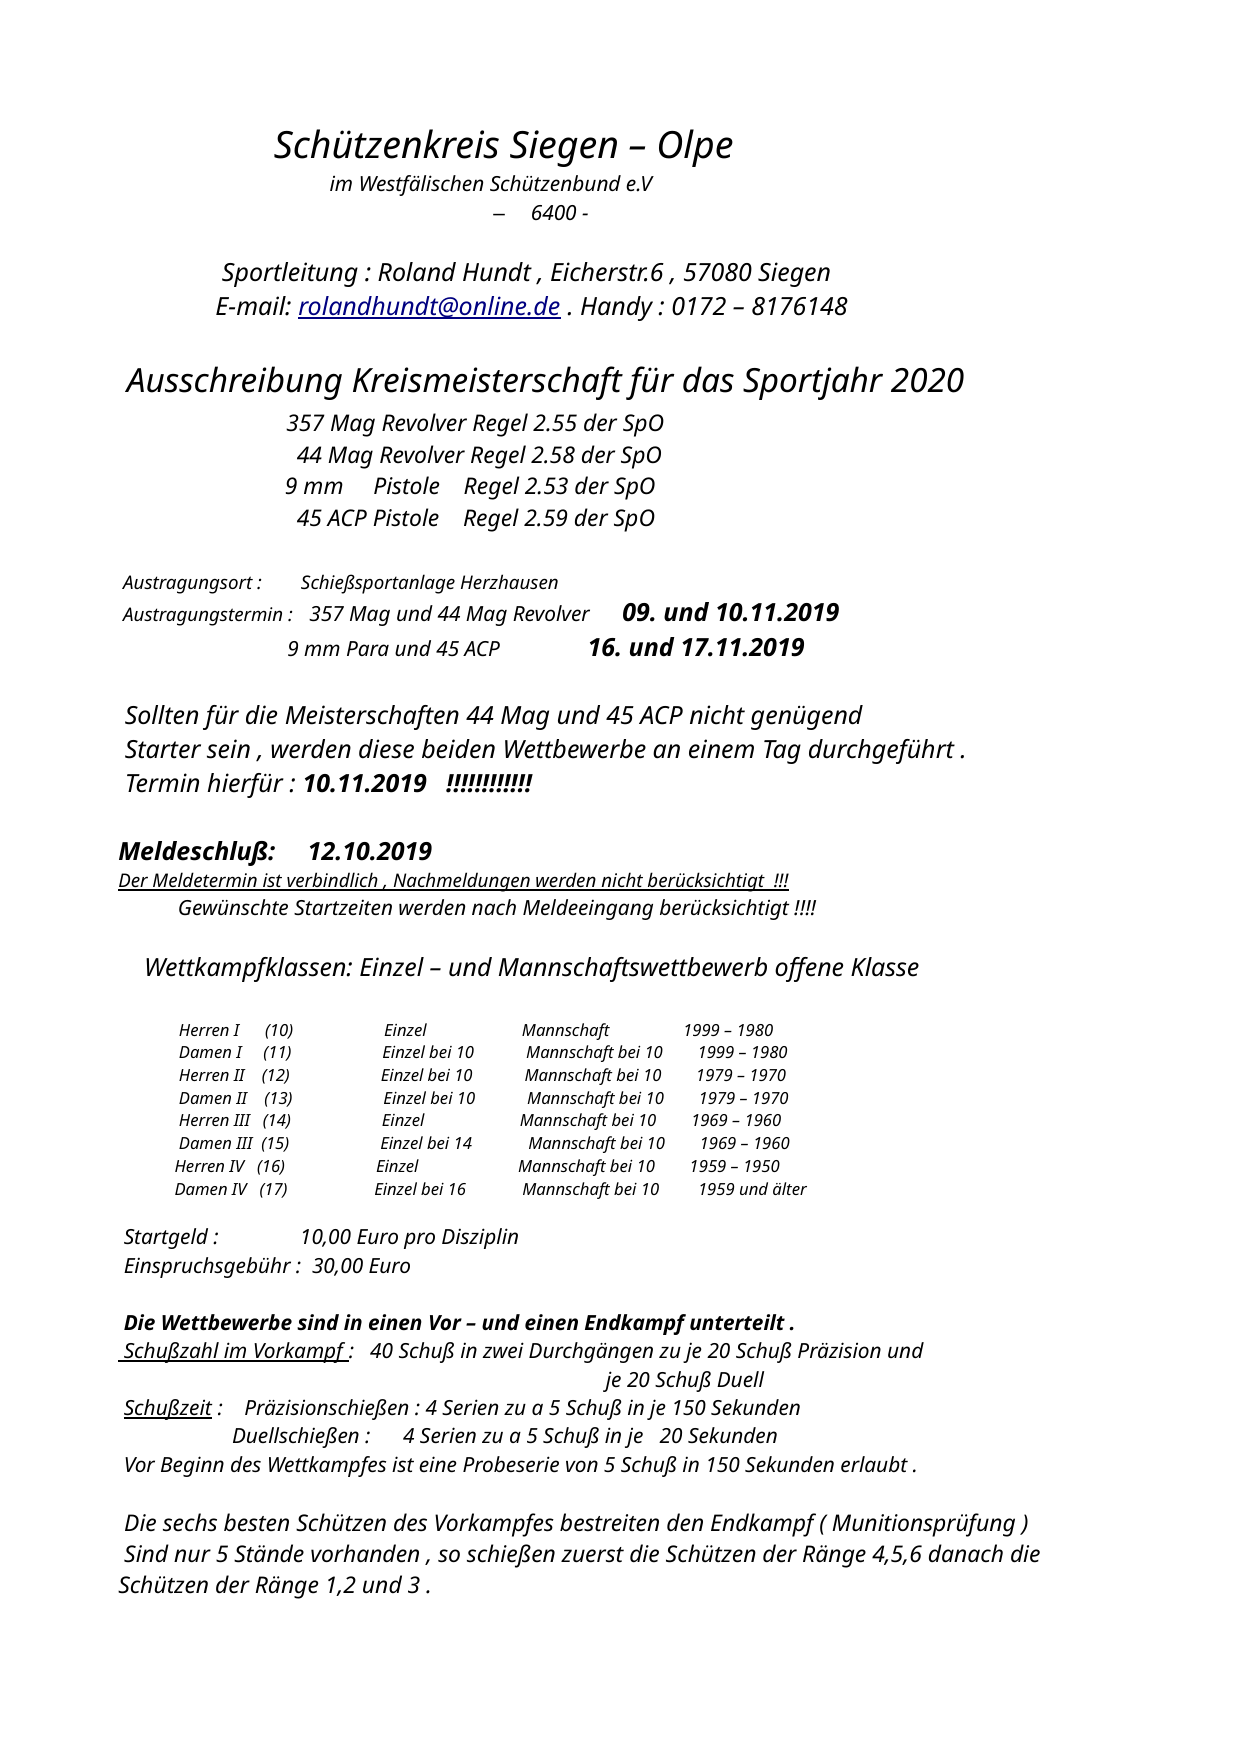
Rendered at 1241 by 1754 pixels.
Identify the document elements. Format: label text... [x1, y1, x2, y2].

text Schützenkreis Siegen – Olpe [118, 118, 1122, 169]
text Gewünschte Startzeiten werden nach Meldeeingang berücksichtigt !!!! [118, 893, 1122, 922]
text Herren I (10) Einzel Mannschaft 1999 – 1980 [118, 1018, 1122, 1041]
text Wettkampfklassen: Einzel – und Mannschaftswettbewerb offene Klasse [118, 950, 1122, 984]
text Herren II (12) Einzel bei 10 Mannschaft bei 10 1979 – 1970 [118, 1063, 1122, 1086]
text 9 mm Para und 45 ACP 16. und 17.11.2019 [118, 629, 1122, 663]
text Starter sein , werden diese beiden Wettbewerbe an einem Tag durchgeführt . [118, 731, 1122, 765]
text 44 Mag Revolver Regel 2.58 der SpO [118, 439, 1122, 470]
text E-mail: rolandhundt@online.de . Handy : 0172 – 8176148 [118, 288, 1122, 323]
text Austragungsort : Schießsportanlage Herzhausen [118, 569, 1122, 595]
text Sportleitung : Roland Hundt , Eicherstr.6 , 57080 Siegen [118, 254, 1122, 288]
text Damen IV (17) Einzel bei 16 Mannschaft bei 10 1959 und älter [118, 1177, 1122, 1200]
text Sind nur 5 Stände vorhanden , so schießen zuerst die Schützen der Ränge 4,5,6 danach die Schützen der Ränge 1,2 und 3 . [118, 1538, 1122, 1601]
text Einspruchsgebühr : 30,00 Euro [118, 1251, 1122, 1279]
text Damen I (11) Einzel bei 10 Mannschaft bei 10 1999 – 1980 [118, 1041, 1122, 1063]
text Startgeld : 10,00 Euro pro Disziplin [118, 1222, 1122, 1251]
text Sollten für die Meisterschaften 44 Mag und 45 ACP nicht genügend [118, 697, 1122, 731]
text Duellschießen : 4 Serien zu a 5 Schuß in je 20 Sekunden [118, 1422, 1122, 1450]
text 9 mm Pistole Regel 2.53 der SpO [118, 470, 1122, 501]
text 357 Mag Revolver Regel 2.55 der SpO [118, 402, 1122, 439]
text je 20 Schuß Duell [118, 1365, 1122, 1393]
text Meldeschluß: 12.10.2019 [118, 833, 1122, 868]
text Die sechs besten Schützen des Vorkampfes bestreiten den Endkampf ( Munitionsprüfung ) [118, 1507, 1122, 1538]
text Termin hierfür : 10.11.2019 !!!!!!!!!!!! [118, 765, 1122, 799]
list 6400 - [493, 198, 1122, 226]
text im Westfälischen Schützenbund e.V [118, 169, 1122, 198]
text 45 ACP Pistole Regel 2.59 der SpO [118, 501, 1122, 533]
text Herren IV (16) Einzel Mannschaft bei 10 1959 – 1950 [118, 1154, 1122, 1177]
text Herren III (14) Einzel Mannschaft bei 10 1969 – 1960 [118, 1109, 1122, 1132]
text Damen III (15) Einzel bei 14 Mannschaft bei 10 1969 – 1960 [118, 1132, 1122, 1154]
text Die Wettbewerbe sind in einen Vor – und einen Endkampf unterteilt . [118, 1308, 1122, 1336]
text Ausschreibung Kreismeisterschaft für das Sportjahr 2020 [118, 357, 1122, 402]
text Vor Beginn des Wettkampfes ist eine Probeserie von 5 Schuß in 150 Sekunden erlaubt . [118, 1450, 1122, 1478]
text Der Meldetermin ist verbindlich , Nachmeldungen werden nicht berücksichtigt !!! [118, 868, 1122, 893]
text Schußzeit : Präzisionschießen : 4 Serien zu a 5 Schuß in je 150 Sekunden [118, 1393, 1122, 1422]
text Schußzahl im Vorkampf : 40 Schuß in zwei Durchgängen zu je 20 Schuß Präzision und [118, 1336, 1122, 1365]
text Damen II (13) Einzel bei 10 Mannschaft bei 10 1979 – 1970 [118, 1086, 1122, 1109]
text Austragungstermin : 357 Mag und 44 Mag Revolver 09. und 10.11.2019 [118, 595, 1122, 629]
